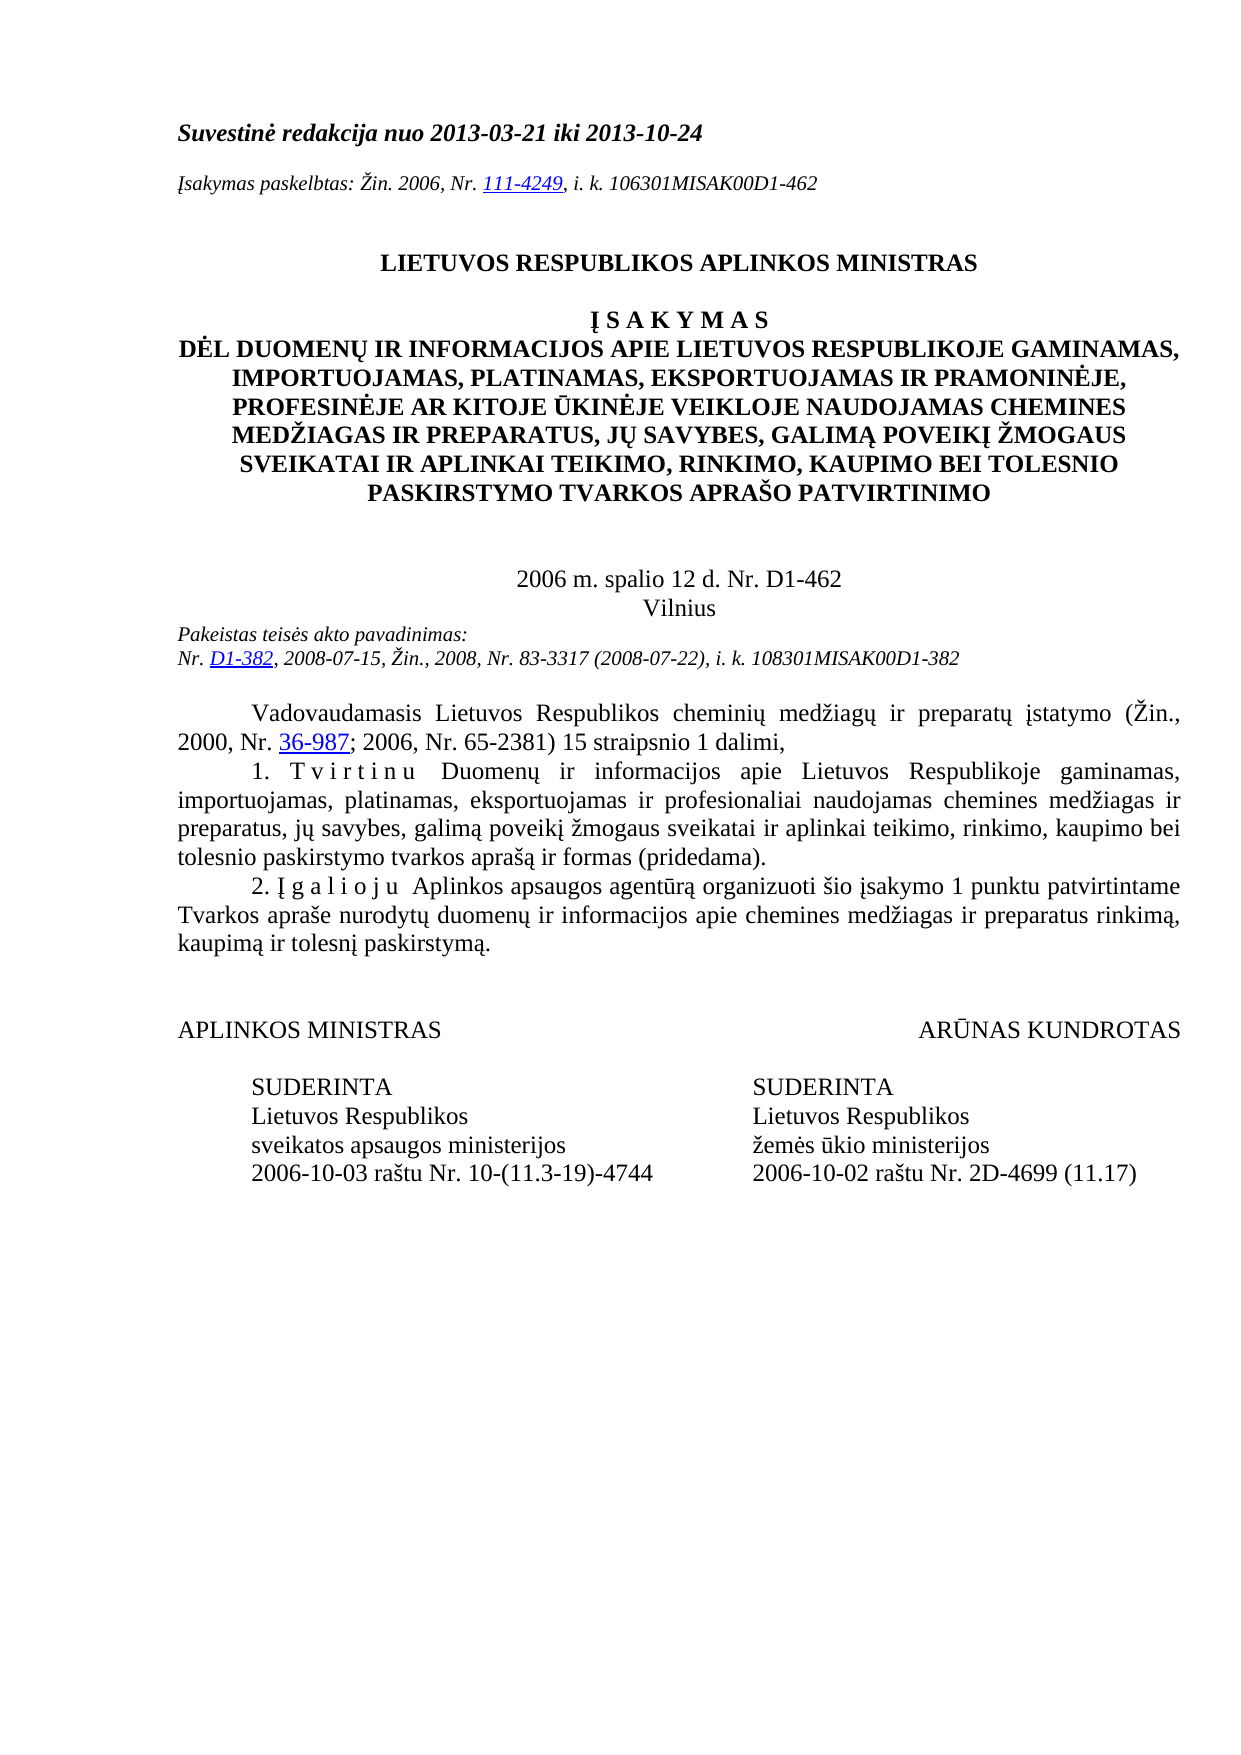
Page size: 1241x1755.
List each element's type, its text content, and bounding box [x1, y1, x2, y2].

text Vilnius [177, 593, 1181, 622]
text Pakeistas teisės akto pavadinimas: [177, 622, 1181, 646]
text SUDERINTA SUDERINTA [177, 1072, 1181, 1101]
text sveikatos apsaugos ministerijos žemės ūkio ministerijos [177, 1130, 1181, 1158]
text LIETUVOS RESPUBLIKOS APLINKOS MINISTRAS [177, 248, 1181, 277]
text Vadovaudamasis Lietuvos Respublikos cheminių medžiagų ir preparatų įstatymo (Žin., 2000, Nr. 36-987; 2006, Nr. 65-2381) 15 straipsnio 1 dalimi, [177, 698, 1181, 756]
text 2006 m. spalio 12 d. Nr. D1-462 [177, 564, 1181, 593]
text APLINKOS MINISTRAS ARŪNAS KUNDROTAS [177, 1015, 1181, 1043]
text Lietuvos Respublikos Lietuvos Respublikos [177, 1101, 1181, 1130]
text Suvestinė redakcija nuo 2013-03-21 iki 2013-10-24 [177, 118, 1181, 147]
text Įsakymas paskelbtas: Žin. 2006, Nr. 111-4249, i. k. 106301MISAK00D1-462 [177, 171, 1181, 195]
text DĖL DUOMENŲ IR INFORMACIJOS APIE LIETUVOS RESPUBLIKOJE GAMINAMAS, IMPORTUOJAMAS, PLATINAMAS, EKSPORTUOJAMAS IR PRAMONINĖJE, PROFESINĖJE AR KITOJE ŪKINĖJE VEIKLOJE NAUDOJAMAS CHEMINES MEDŽIAGAS IR PREPARATUS, JŲ SAVYBES, GALIMĄ POVEIKĮ ŽMOGAUS SVEIKATAI IR APLINKAI TEIKIMO, RINKIMO, KAUPIMO BEI TOLESNIO PASKIRSTYMO TVARKOS APRAŠO PATVIRTINIMO [177, 334, 1181, 507]
text Nr. D1-382, 2008-07-15, Žin., 2008, Nr. 83-3317 (2008-07-22), i. k. 108301MISAK00D1-382 [177, 646, 1181, 670]
text 1. Tvirtinu Duomenų ir informacijos apie Lietuvos Respublikoje gaminamas, importuojamas, platinamas, eksportuojamas ir profesionaliai naudojamas chemines medžiagas ir preparatus, jų savybes, galimą poveikį žmogaus sveikatai ir aplinkai teikimo, rinkimo, kaupimo bei tolesnio paskirstymo tvarkos aprašą ir formas (pridedama). [177, 756, 1181, 871]
text 2006-10-03 raštu Nr. 10-(11.3-19)-4744 2006-10-02 raštu Nr. 2D-4699 (11.17) [177, 1158, 1181, 1187]
text Į S A K Y M A S [177, 305, 1181, 334]
text 2. Įgalioju Aplinkos apsaugos agentūrą organizuoti šio įsakymo 1 punktu patvirtintame Tvarkos apraše nurodytų duomenų ir informacijos apie chemines medžiagas ir preparatus rinkimą, kaupimą ir tolesnį paskirstymą. [177, 871, 1181, 957]
